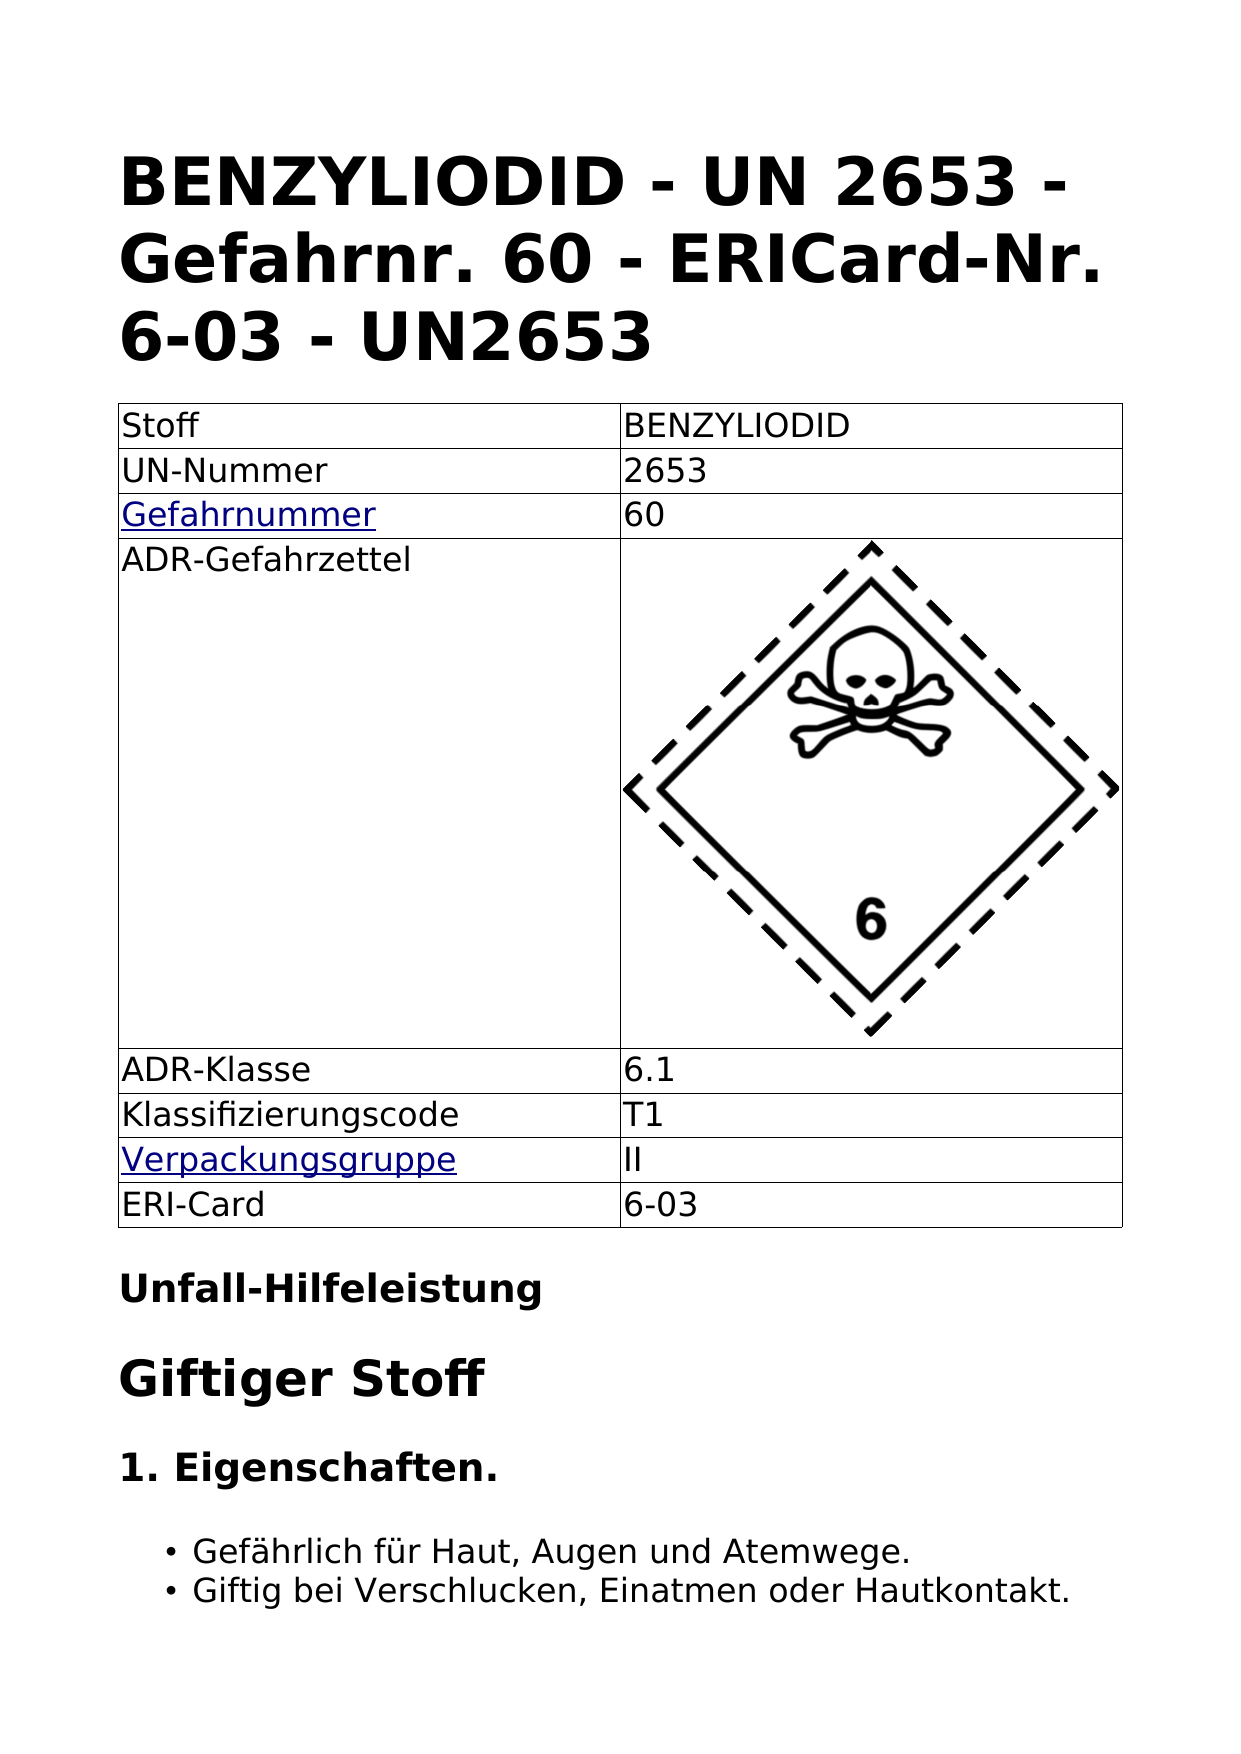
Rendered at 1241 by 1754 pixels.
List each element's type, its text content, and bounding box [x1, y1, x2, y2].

list Gefährlich für Haut, Augen und Atemwege. [177, 1532, 1122, 1571]
table_cell 60 [621, 494, 1122, 538]
table_cell Verpackungsgruppe [119, 1138, 620, 1182]
subtitle Giftiger Stoff [118, 1349, 1122, 1408]
subtitle Unfall-Hilfeleistung [118, 1267, 1122, 1312]
table_header BENZYLIODID [621, 404, 1122, 448]
subtitle 1. Eigenschaften. [118, 1445, 1122, 1490]
table_cell ADR-Gefahrzettel [119, 539, 620, 1048]
table_cell ADR-Klasse [119, 1049, 620, 1092]
table_cell Klassifizierungscode [119, 1094, 620, 1137]
table_cell 2653 [621, 449, 1122, 493]
table_cell [621, 539, 1122, 1048]
table_cell ERI-Card [119, 1183, 620, 1227]
subtitle BENZYLIODID - UN 2653 - Gefahrnr. 60 - ERICard-Nr. 6-03 - UN2653 [118, 143, 1122, 376]
picture [622, 540, 1120, 1037]
table_cell 6.1 [621, 1049, 1122, 1092]
table_cell Gefahrnummer [119, 494, 620, 538]
table_cell 6-03 [621, 1183, 1122, 1227]
table_cell T1 [621, 1094, 1122, 1137]
table_cell II [621, 1138, 1122, 1182]
table_cell UN-Nummer [119, 449, 620, 493]
table_header Stoff [119, 404, 620, 448]
list Giftig bei Verschlucken, Einatmen oder Hautkontakt. [177, 1571, 1122, 1610]
